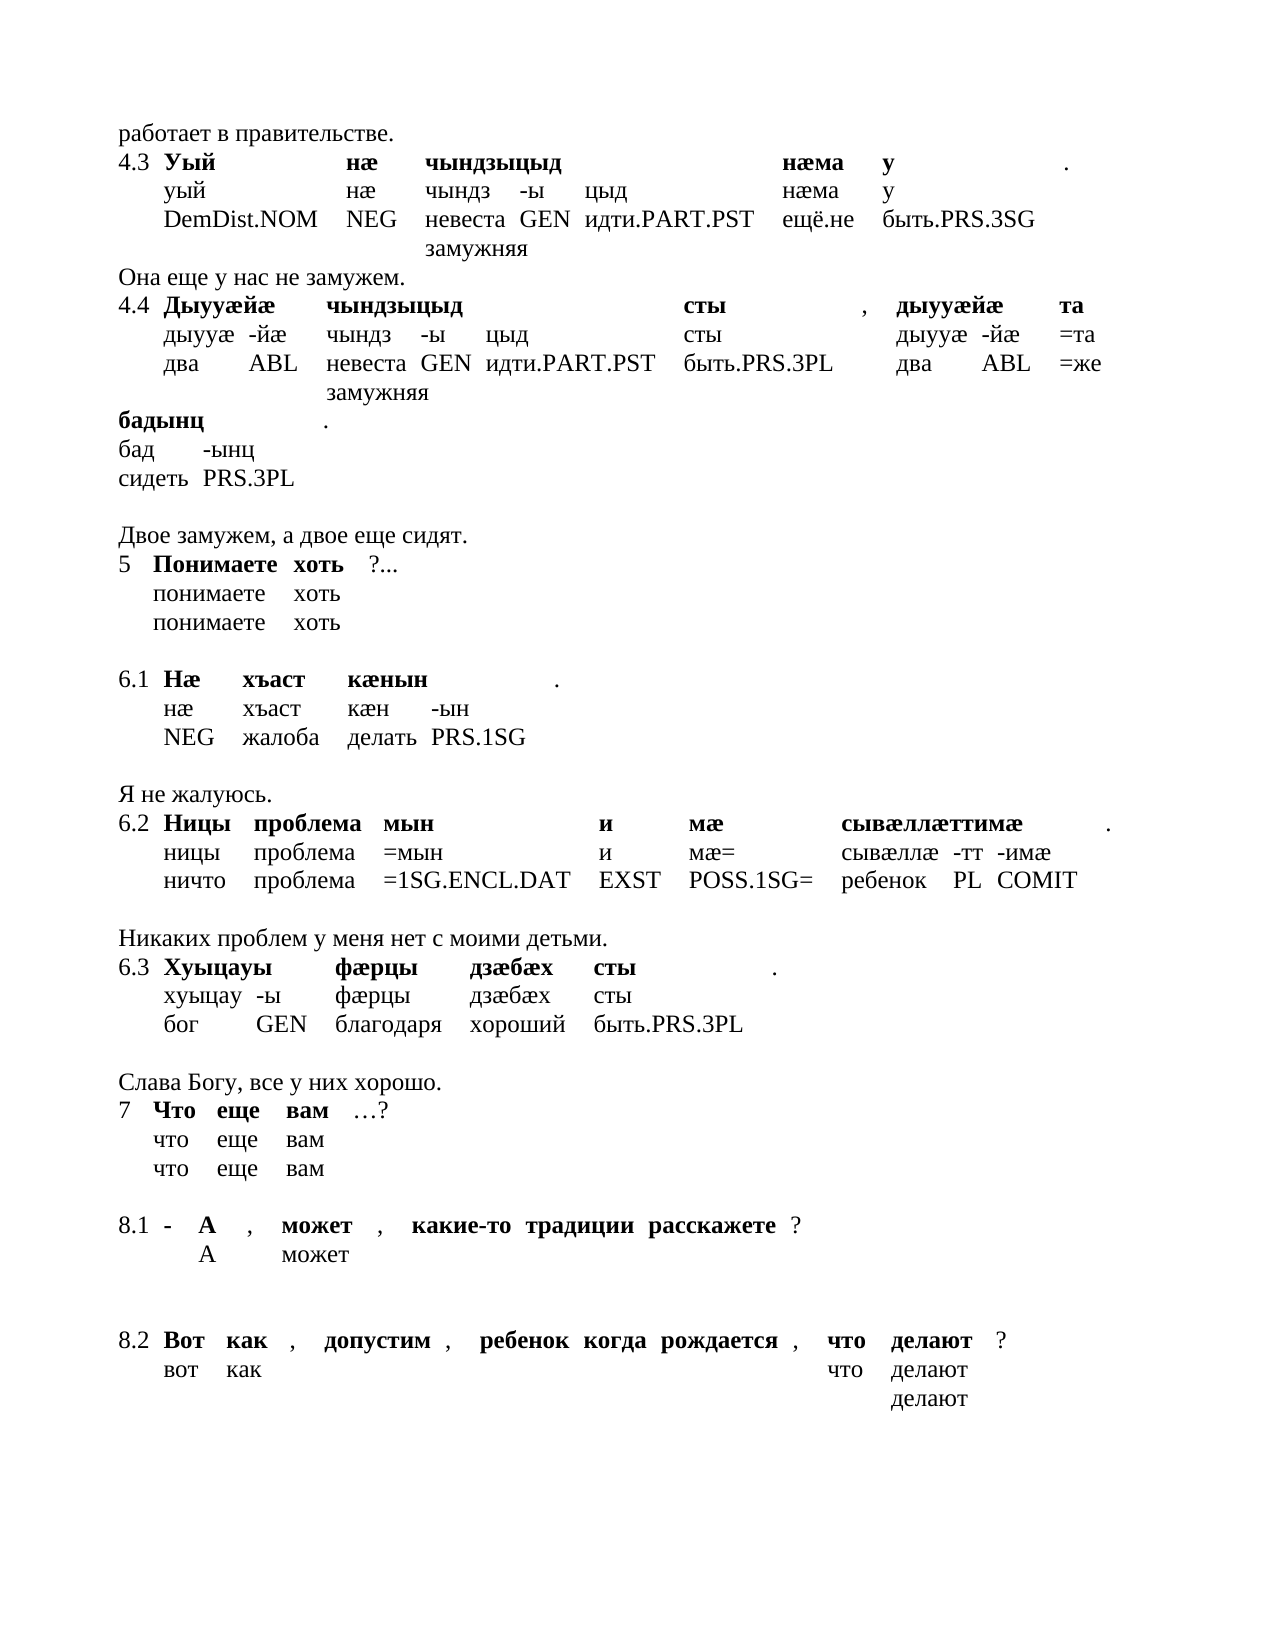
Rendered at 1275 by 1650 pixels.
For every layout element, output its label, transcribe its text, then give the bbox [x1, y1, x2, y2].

text Что [153, 1096, 203, 1124]
text вам [286, 1124, 325, 1153]
text невеста [425, 204, 506, 233]
text ребенок [841, 866, 939, 894]
text Никаких проблем у меня нет с моими детьми. [118, 923, 1249, 952]
text нæ [346, 176, 397, 204]
text А [198, 1211, 233, 1239]
text проблема [254, 866, 369, 894]
text понимаете [153, 578, 266, 607]
text хоть [293, 607, 354, 636]
text делают [891, 1326, 982, 1354]
text PL [953, 866, 983, 894]
text невеста [326, 348, 407, 377]
text дыууæ [163, 319, 234, 348]
text и [598, 808, 675, 837]
text проблема [254, 808, 369, 837]
text ? [790, 1211, 811, 1239]
text замужняя [326, 377, 669, 406]
text быть.PRS.3SG [882, 204, 1035, 233]
text . [554, 664, 575, 693]
text ABL [248, 348, 298, 377]
text уый [163, 176, 318, 204]
text нæма [782, 147, 868, 176]
text когда [583, 1326, 647, 1354]
text COMIT [997, 866, 1077, 894]
text хоть [293, 578, 341, 607]
text PRS.3PL [203, 463, 295, 492]
text , [792, 1326, 813, 1354]
text чындз [425, 176, 506, 204]
text еще [217, 1153, 272, 1182]
text как [226, 1354, 262, 1383]
text ницы [163, 837, 226, 866]
text проблема [254, 837, 355, 866]
text хъаст [242, 664, 333, 693]
text -тт [953, 837, 983, 866]
text мæ [689, 808, 827, 837]
text ? [995, 1326, 1016, 1354]
text ребенок [479, 1326, 569, 1354]
text два [896, 348, 968, 377]
text -ынц [203, 434, 295, 463]
text 6.2 [118, 808, 149, 837]
text мæ= [689, 837, 813, 866]
text понимаете [153, 607, 279, 636]
text сты [683, 291, 848, 319]
text -йæ [981, 319, 1031, 348]
text еще [217, 1124, 258, 1153]
text может [281, 1211, 363, 1239]
text 8.2 [118, 1326, 149, 1354]
text дзæбæх [469, 981, 566, 1009]
text -имæ [997, 837, 1077, 866]
text -ы [420, 319, 472, 348]
text -ын [431, 693, 526, 722]
text быть.PRS.3PL [683, 348, 834, 377]
text ?... [368, 549, 398, 578]
text нæ [163, 693, 215, 722]
text сты [593, 981, 744, 1009]
text , [861, 291, 882, 319]
text сты [683, 319, 834, 348]
text делают [891, 1383, 982, 1412]
text кæн [347, 693, 417, 722]
text PRS.1SG [431, 722, 526, 751]
text рождается [661, 1326, 778, 1354]
text хороший [469, 1009, 566, 1038]
text -ы [256, 981, 307, 1009]
text бад [118, 434, 189, 463]
text что [827, 1354, 863, 1383]
text фæрцы [335, 981, 442, 1009]
text 6.3 [118, 952, 149, 981]
text нæма [782, 176, 854, 204]
text Ницы [163, 808, 240, 837]
text Хуыцауы [163, 952, 321, 981]
text Двое замужем, а двое еще сидят. [118, 521, 1249, 549]
text бог [163, 1009, 242, 1038]
text может [281, 1239, 349, 1268]
text 7 [118, 1096, 139, 1124]
text быть.PRS.3PL [593, 1009, 744, 1038]
text -ы [519, 176, 571, 204]
text 6.1 [118, 664, 149, 693]
text . [771, 952, 792, 981]
text ABL [981, 348, 1031, 377]
text вот [163, 1354, 198, 1383]
text дзæбæх [469, 952, 579, 981]
text Вот [163, 1326, 212, 1354]
text бадынц [118, 406, 309, 434]
text Я не жалуюсь. [118, 779, 1249, 808]
text А [198, 1239, 219, 1268]
text ничто [163, 866, 226, 894]
text мын [383, 808, 585, 837]
text . [323, 406, 344, 434]
text работает в правительстве. [118, 118, 1249, 147]
text 5 [118, 549, 139, 578]
text EXST [598, 866, 661, 894]
text 4.3 [118, 147, 149, 176]
text ещё.не [782, 204, 854, 233]
text дыууæйæ [896, 291, 1045, 319]
text GEN [519, 204, 571, 233]
text замужняя [425, 233, 768, 262]
text дыууæ [896, 319, 968, 348]
text еще [217, 1096, 272, 1124]
text чындзыцыд [326, 291, 669, 319]
text , [377, 1211, 398, 1239]
text Нæ [163, 664, 228, 693]
text что [827, 1326, 877, 1354]
text кæнын [347, 664, 540, 693]
text =та [1059, 319, 1102, 348]
text =же [1059, 348, 1102, 377]
text POSS.1SG= [689, 866, 813, 894]
text GEN [420, 348, 472, 377]
text , [247, 1211, 268, 1239]
text , [445, 1326, 466, 1354]
text NEG [346, 204, 397, 233]
text - [163, 1211, 184, 1239]
text Слава Богу, все у них хорошо. [118, 1067, 1249, 1096]
text =1SG.ENCL.DAT [383, 866, 571, 894]
text . [1105, 808, 1126, 837]
text цыд [584, 176, 754, 204]
text вам [286, 1153, 338, 1182]
text чындзыцыд [425, 147, 768, 176]
text делают [891, 1354, 968, 1383]
text та [1059, 291, 1116, 319]
text , [289, 1326, 310, 1354]
text Она еще у нас не замужем. [118, 262, 1249, 291]
text вам [286, 1096, 338, 1124]
text что [153, 1124, 189, 1153]
text хоть [293, 549, 354, 578]
text . [1063, 147, 1084, 176]
text -йæ [248, 319, 298, 348]
text нæ [346, 147, 411, 176]
text сидеть [118, 463, 189, 492]
text у [882, 176, 1035, 204]
text допустим [324, 1326, 431, 1354]
text 4.4 [118, 291, 149, 319]
text фæрцы [335, 952, 456, 981]
text как [226, 1326, 276, 1354]
text 8.1 [118, 1211, 149, 1239]
text идти.PART.PST [584, 204, 754, 233]
text благодаря [335, 1009, 442, 1038]
text =мын [383, 837, 571, 866]
text NEG [163, 722, 215, 751]
text какие-то [412, 1211, 512, 1239]
text традиции [525, 1211, 634, 1239]
text и [598, 837, 661, 866]
text что [153, 1153, 203, 1182]
text два [163, 348, 234, 377]
text идти.PART.PST [486, 348, 656, 377]
text сты [593, 952, 758, 981]
text Уый [163, 147, 332, 176]
text у [882, 147, 1049, 176]
text GEN [256, 1009, 307, 1038]
text DemDist.NOM [163, 204, 318, 233]
text расскажете [648, 1211, 776, 1239]
text Дыууæйæ [163, 291, 312, 319]
text Понимаете [153, 549, 279, 578]
text сывæллæ [841, 837, 939, 866]
text делать [347, 722, 417, 751]
text цыд [486, 319, 656, 348]
text чындз [326, 319, 407, 348]
text хуыцау [163, 981, 242, 1009]
text сывæллæттимæ [841, 808, 1091, 837]
text жалоба [242, 722, 319, 751]
text …? [352, 1096, 388, 1124]
text хъаст [242, 693, 319, 722]
